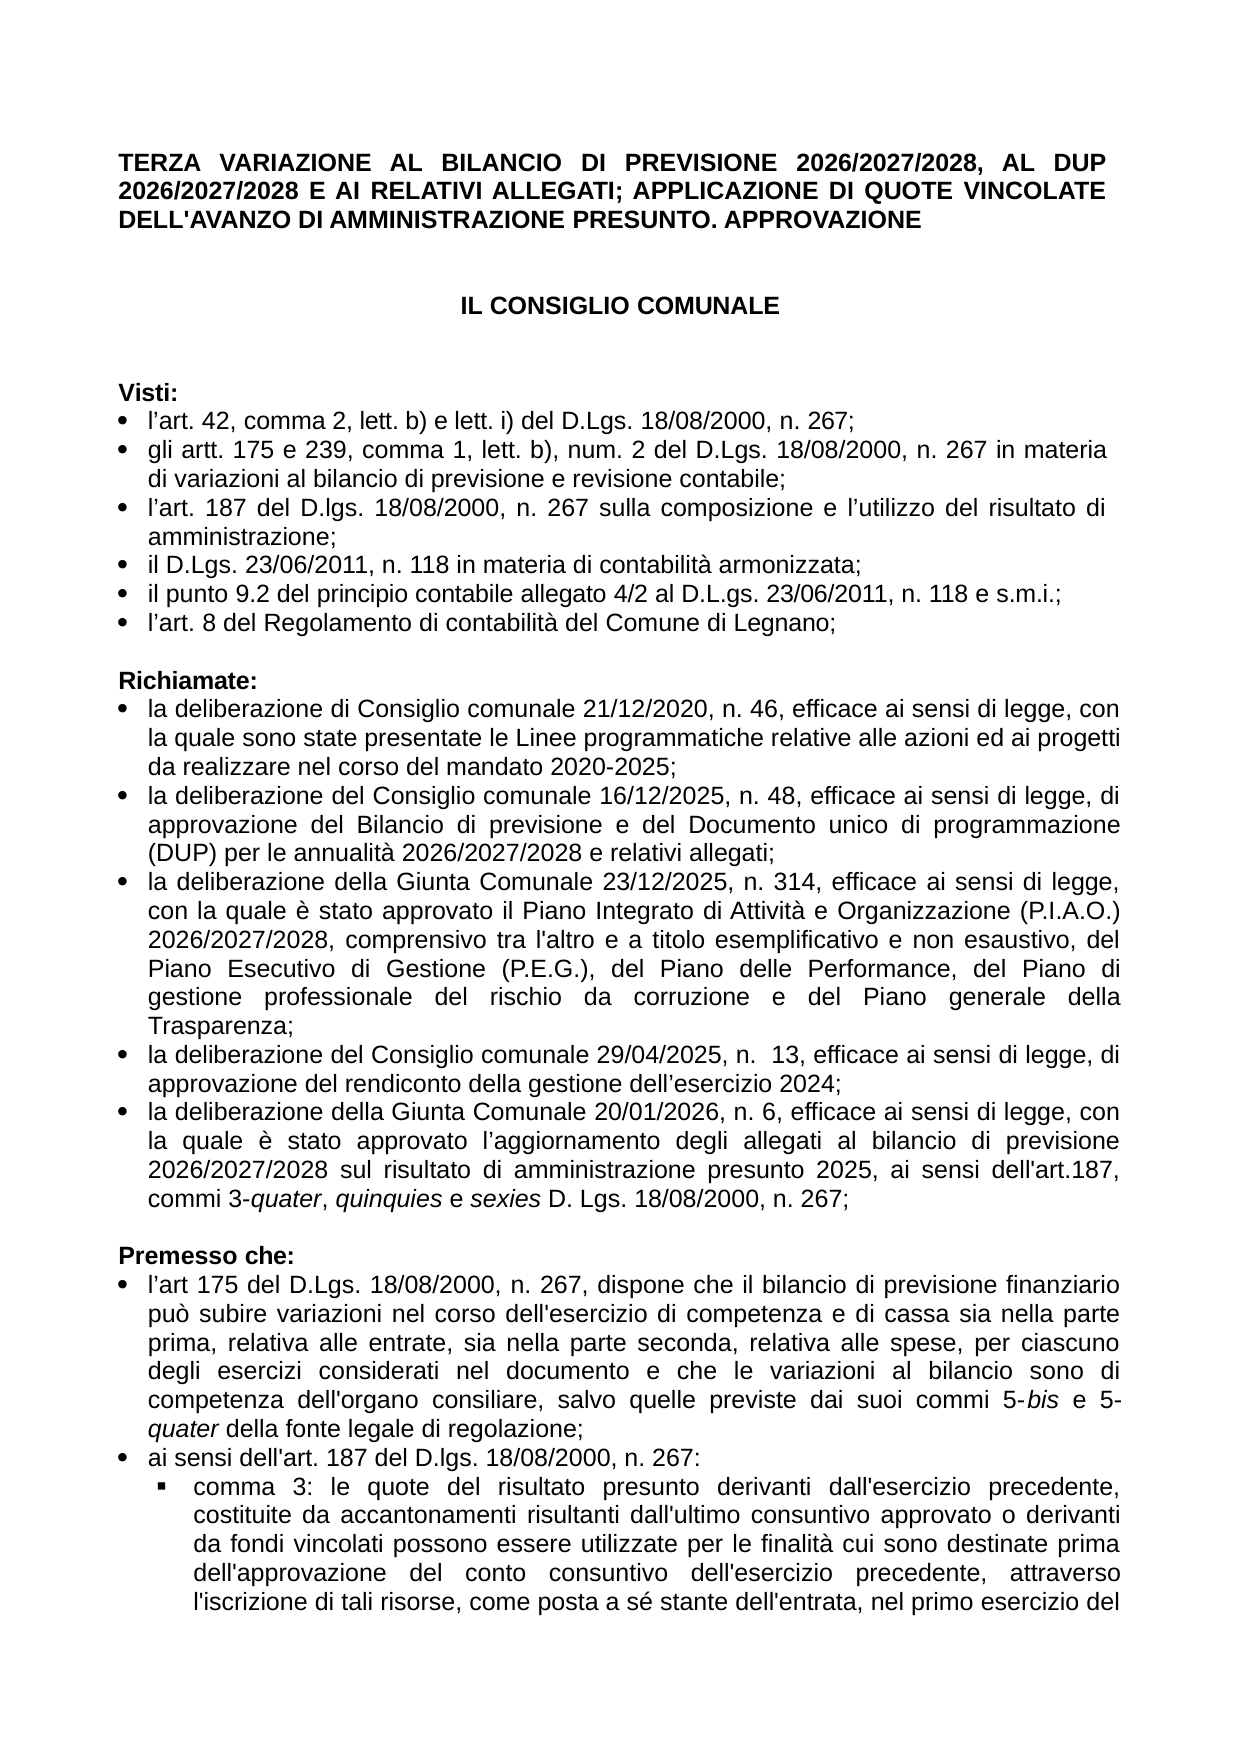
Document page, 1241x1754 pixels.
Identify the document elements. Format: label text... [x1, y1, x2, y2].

list la deliberazione della Giunta Comunale 20/01/2026, n. 6, efficace ai sensi di legge, con la quale è stato approvato l’aggiornamento degli allegati al bilancio di previsione 2026/2027/2028 sul risultato di amministrazione presunto 2025, ai sensi dell'art.187, commi 3-quater, quinquies e sexies D. Lgs. 18/08/2000, n. 267; [118, 1097, 1122, 1212]
list l’art. 42, comma 2, lett. b) e lett. i) del D.Lgs. 18/08/2000, n. 267; [118, 406, 1108, 435]
subtitle Visti: [118, 378, 1122, 406]
list la deliberazione del Consiglio comunale 16/12/2025, n. 48, efficace ai sensi di legge, di approvazione del Bilancio di previsione e del Documento unico di programmazione (DUP) per le annualità 2026/2027/2028 e relativi allegati; [118, 781, 1122, 867]
subtitle Premesso che: [118, 1241, 1122, 1270]
list ai sensi dell'art. 187 del D.lgs. 18/08/2000, n. 267: [118, 1443, 1122, 1471]
list il punto 9.2 del principio contabile allegato 4/2 al D.L.gs. 23/06/2011, n. 118 e s.m.i.; [118, 579, 1122, 608]
subtitle IL CONSIGLIO COMUNALE [118, 291, 1122, 320]
list l’art. 8 del Regolamento di contabilità del Comune di Legnano; [118, 608, 1122, 637]
subtitle Richiamate: [118, 666, 1122, 694]
list comma 3: le quote del risultato presunto derivanti dall'esercizio precedente, costituite da accantonamenti risultanti dall'ultimo consuntivo approvato o derivanti da fondi vincolati possono essere utilizzate per le finalità cui sono destinate prima dell'approvazione del conto consuntivo dell'esercizio precedente, attraverso l'iscrizione di tali risorse, come posta a sé stante dell'entrata, nel primo esercizio del [156, 1471, 1122, 1615]
list l’art 175 del D.Lgs. 18/08/2000, n. 267, dispone che il bilancio di previsione finanziario può subire variazioni nel corso dell'esercizio di competenza e di cassa sia nella parte prima, relativa alle entrate, sia nella parte seconda, relativa alle spese, per ciascuno degli esercizi considerati nel documento e che le variazioni al bilancio sono di competenza dell'organo consiliare, salvo quelle previste dai suoi commi 5-bis e 5-quater della fonte legale di regolazione; [118, 1270, 1122, 1443]
list l’art. 187 del D.lgs. 18/08/2000, n. 267 sulla composizione e l’utilizzo del risultato di amministrazione; [118, 493, 1107, 550]
list la deliberazione della Giunta Comunale 23/12/2025, n. 314, efficace ai sensi di legge, con la quale è stato approvato il Piano Integrato di Attività e Organizzazione (P.I.A.O.) 2026/2027/2028, comprensivo tra l'altro e a titolo esemplificativo e non esaustivo, del Piano Esecutivo di Gestione (P.E.G.), del Piano delle Performance, del Piano di gestione professionale del rischio da corruzione e del Piano generale della Trasparenza; [118, 867, 1122, 1040]
list la deliberazione del Consiglio comunale 29/04/2025, n. 13, efficace ai sensi di legge, di approvazione del rendiconto della gestione dell’esercizio 2024; [118, 1040, 1122, 1097]
list gli artt. 175 e 239, comma 1, lett. b), num. 2 del D.Lgs. 18/08/2000, n. 267 in materia di variazioni al bilancio di previsione e revisione contabile; [118, 435, 1107, 493]
text TERZA VARIAZIONE AL BILANCIO DI PREVISIONE 2026/2027/2028, AL DUP 2026/2027/2028 E AI RELATIVI ALLEGATI; APPLICAZIONE DI QUOTE VINCOLATE DELL'AVANZO DI AMMINISTRAZIONE PRESUNTO. APPROVAZIONE [118, 148, 1108, 234]
list il D.Lgs. 23/06/2011, n. 118 in materia di contabilità armonizzata; [118, 550, 1122, 579]
list la deliberazione di Consiglio comunale 21/12/2020, n. 46, efficace ai sensi di legge, con la quale sono state presentate le Linee programmatiche relative alle azioni ed ai progetti da realizzare nel corso del mandato 2020-2025; [118, 694, 1122, 781]
